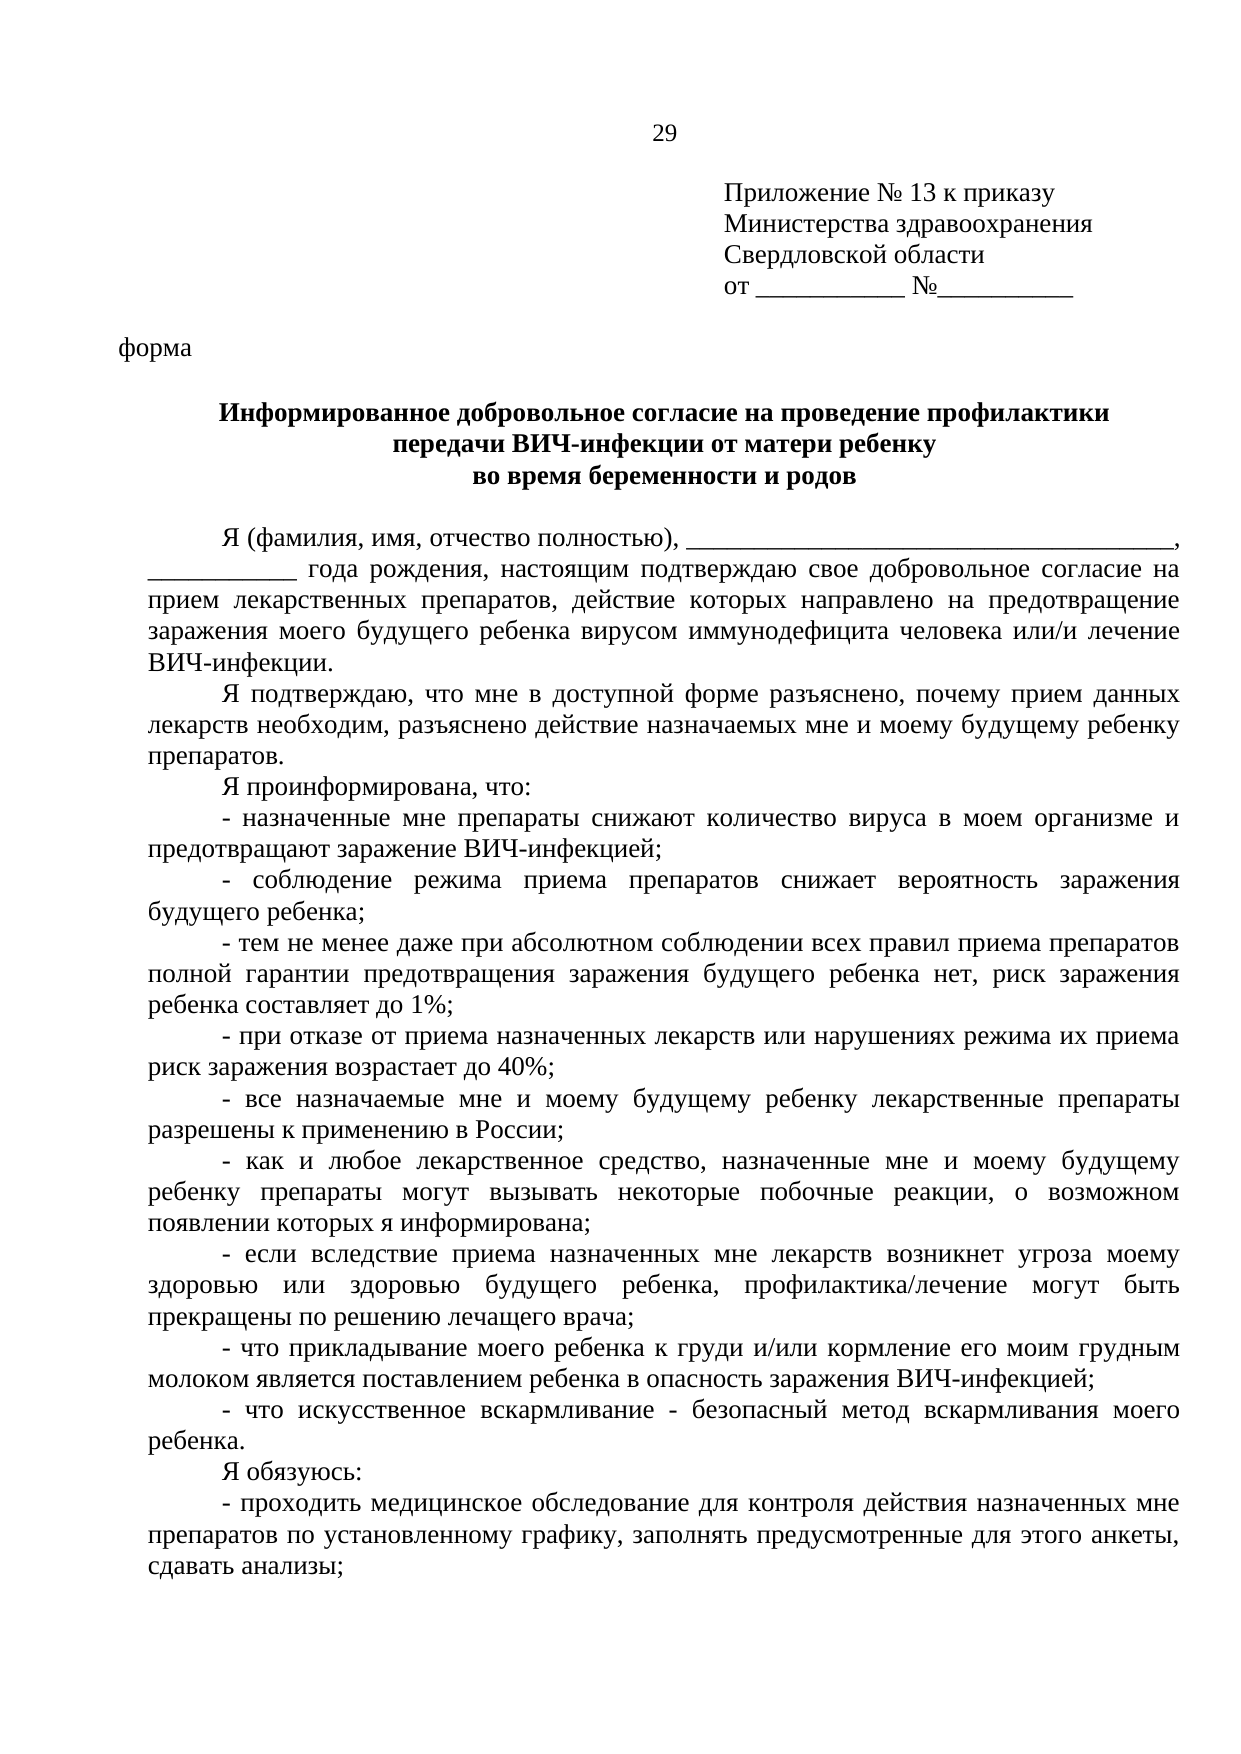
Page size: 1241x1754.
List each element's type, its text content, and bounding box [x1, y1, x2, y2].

text - назначенные мне препараты снижают количество вируса в моем организме и предотвращают заражение ВИЧ-инфекцией; [148, 801, 1181, 864]
text Министерства здравоохранения [192, 207, 1181, 238]
text - соблюдение режима приема препаратов снижает вероятность заражения будущего ребенка; [148, 864, 1181, 926]
text - при отказе от приема назначенных лекарств или нарушениях режима их приема риск заражения возрастает до 40%; [148, 1019, 1181, 1082]
text - если вследствие приема назначенных мне лекарств возникнет угроза моему здоровью или здоровью будущего ребенка, профилактика/лечение могут быть прекращены по решению лечащего врача; [148, 1237, 1181, 1331]
text - что искусственное вскармливание - безопасный метод вскармливания моего ребенка. [148, 1393, 1181, 1455]
text передачи ВИЧ-инфекции от матери ребенку [148, 428, 1181, 459]
text Я подтверждаю, что мне в доступной форме разъяснено, почему прием данных лекарств необходим, разъяснено действие назначаемых мне и моему будущему ребенку препаратов. [148, 677, 1181, 770]
text Информированное добровольное согласие на проведение профилактики [148, 396, 1181, 428]
text - тем не менее даже при абсолютном соблюдении всех правил приема препаратов полной гарантии предотвращения заражения будущего ребенка нет, риск заражения ребенка составляет до 1%; [148, 926, 1181, 1019]
text - все назначаемые мне и моему будущему ребенку лекарственные препараты разрешены к применению в России; [148, 1082, 1181, 1144]
text Я проинформирована, что: [148, 770, 1181, 801]
text Я обязуюсь: [148, 1455, 1181, 1487]
text Я (фамилия, имя, отчество полностью), ____________________________________, ___________ года рождения, настоящим подтверждаю свое добровольное согласие на прием лекарственных препаратов, действие которых направлено на предотвращение заражения моего будущего ребенка вирусом иммунодефицита человека или/и лечение ВИЧ-инфекции. [148, 521, 1181, 677]
text - как и любое лекарственное средство, назначенные мне и моему будущему ребенку препараты могут вызывать некоторые побочные реакции, о возможном появлении которых я информирована; [148, 1144, 1181, 1237]
text от ___________ №__________ [148, 269, 1181, 300]
text - что прикладывание моего ребенка к груди и/или кормление его моим грудным молоком является поставлением ребенка в опасность заражения ВИЧ-инфекцией; [148, 1331, 1181, 1393]
text во время беременности и родов [148, 459, 1181, 490]
text форма [118, 332, 1181, 363]
text - проходить медицинское обследование для контроля действия назначенных мне препаратов по установленному графику, заполнять предусмотренные для этого анкеты, сдавать анализы; [148, 1487, 1181, 1580]
text Свердловской области [192, 238, 1181, 269]
text Приложение № 13 к приказу [192, 176, 1181, 207]
